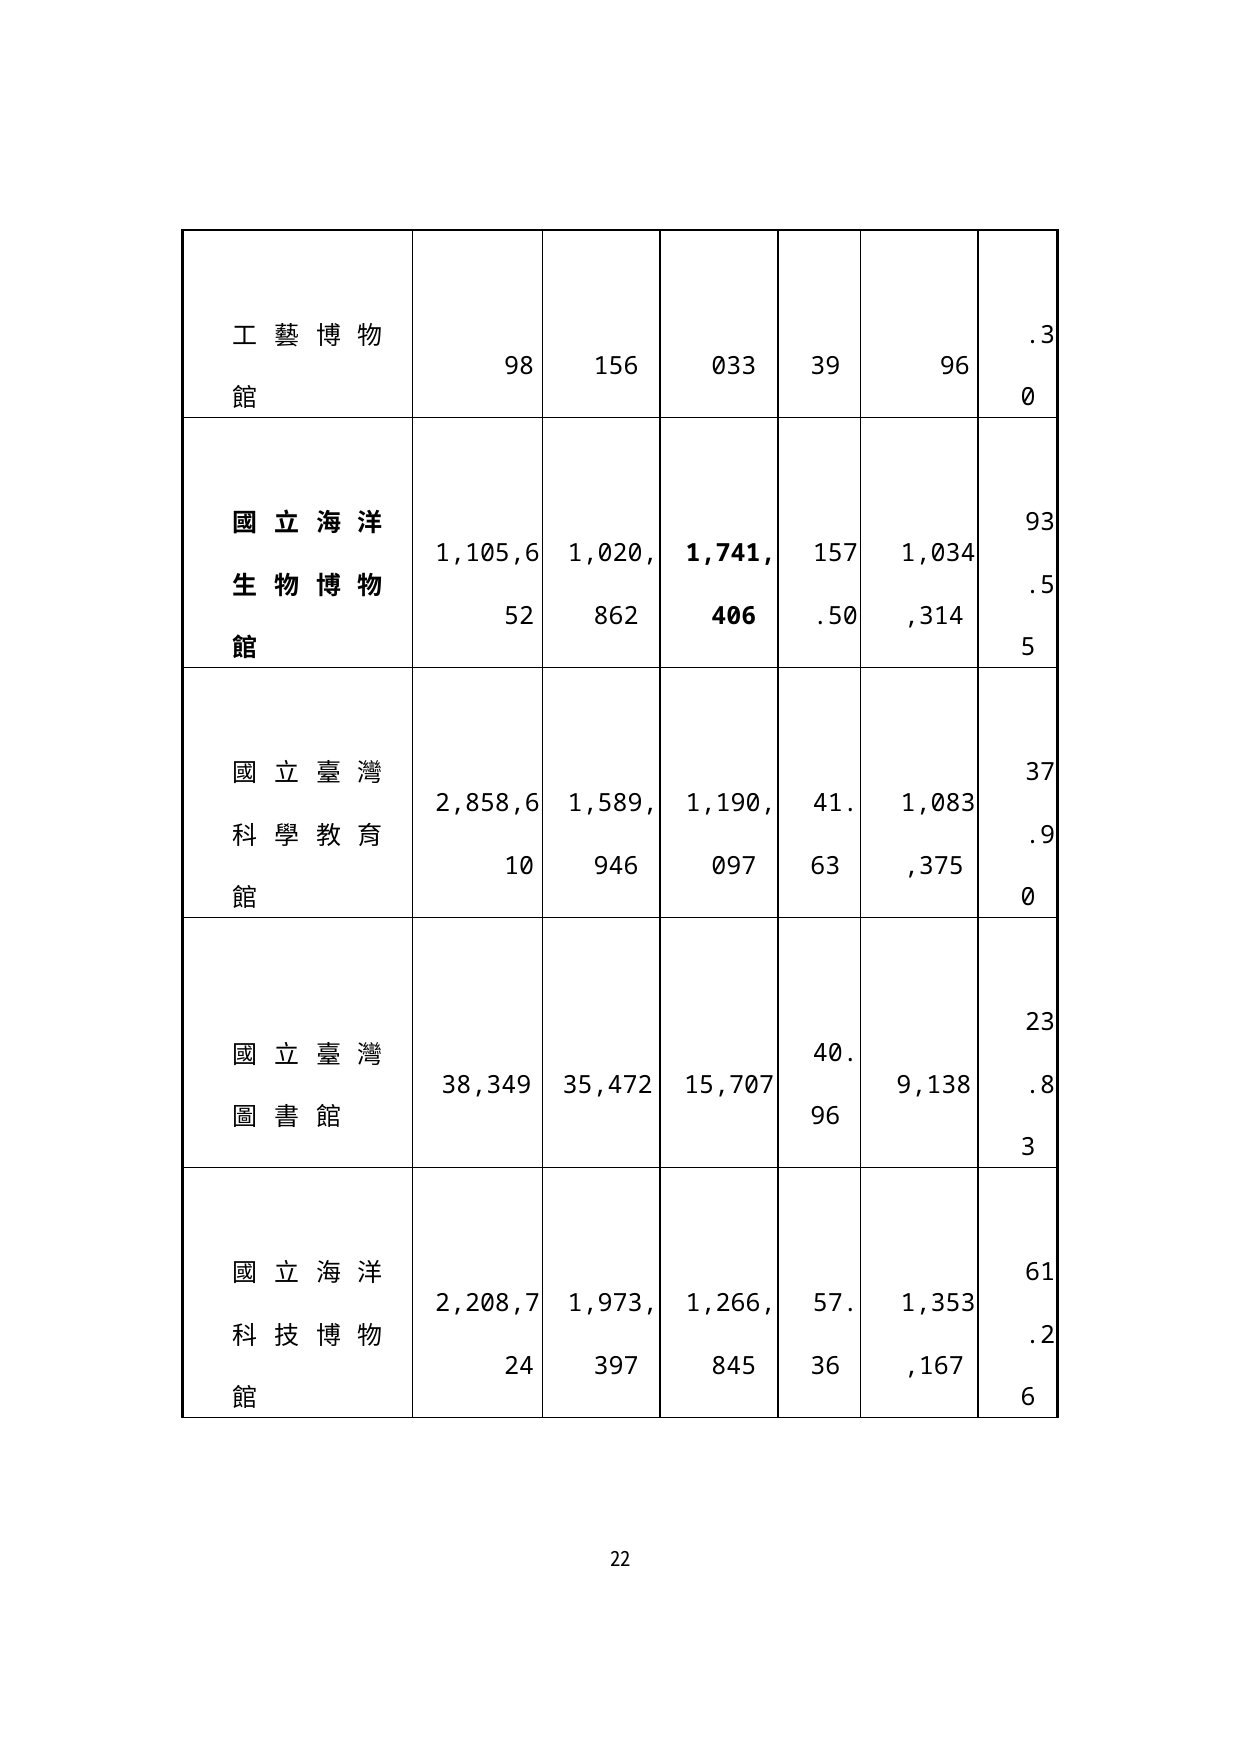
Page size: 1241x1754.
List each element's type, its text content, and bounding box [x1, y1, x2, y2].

table_cell 98 [413, 231, 542, 417]
table_cell 1,741,406 [661, 418, 777, 667]
table_cell 61.26 [979, 1168, 1056, 1417]
table_cell 93.55 [979, 418, 1056, 667]
table_cell 033 [661, 231, 777, 417]
table_cell 9,138 [861, 918, 977, 1167]
table_cell 1,589,946 [543, 668, 659, 917]
table_cell 23.83 [979, 918, 1056, 1167]
table_cell 156 [543, 231, 659, 417]
table_cell 1,973,397 [543, 1168, 659, 1417]
table_cell 1,020,862 [543, 418, 659, 667]
table_cell 96 [861, 231, 977, 417]
table_cell 41.63 [779, 668, 860, 917]
table_cell 57.36 [779, 1168, 860, 1417]
table_cell 國立海洋科技博物館 [184, 1168, 412, 1417]
table_cell 1,353,167 [861, 1168, 977, 1417]
table_cell 1,105,652 [413, 418, 542, 667]
table_cell 35,472 [543, 918, 659, 1167]
table_cell 工藝博物館 [184, 231, 412, 417]
table_cell 15,707 [661, 918, 777, 1167]
table_cell 39 [779, 231, 860, 417]
table_cell 2,858,610 [413, 668, 542, 917]
table_cell 157.50 [779, 418, 860, 667]
table_cell 1,034,314 [861, 418, 977, 667]
table_cell 1,266,845 [661, 1168, 777, 1417]
table_cell 2,208,724 [413, 1168, 542, 1417]
table_cell .30 [979, 231, 1056, 417]
table_cell 國立海洋生物博物館 [184, 418, 412, 667]
table_cell 38,349 [413, 918, 542, 1167]
table_cell 國立臺灣圖書館 [184, 918, 412, 1167]
table_cell 1,083,375 [861, 668, 977, 917]
table_cell 37.90 [979, 668, 1056, 917]
table_cell 1,190,097 [661, 668, 777, 917]
table_cell 國立臺灣科學教育館 [184, 668, 412, 917]
table_cell 40.96 [779, 918, 860, 1167]
